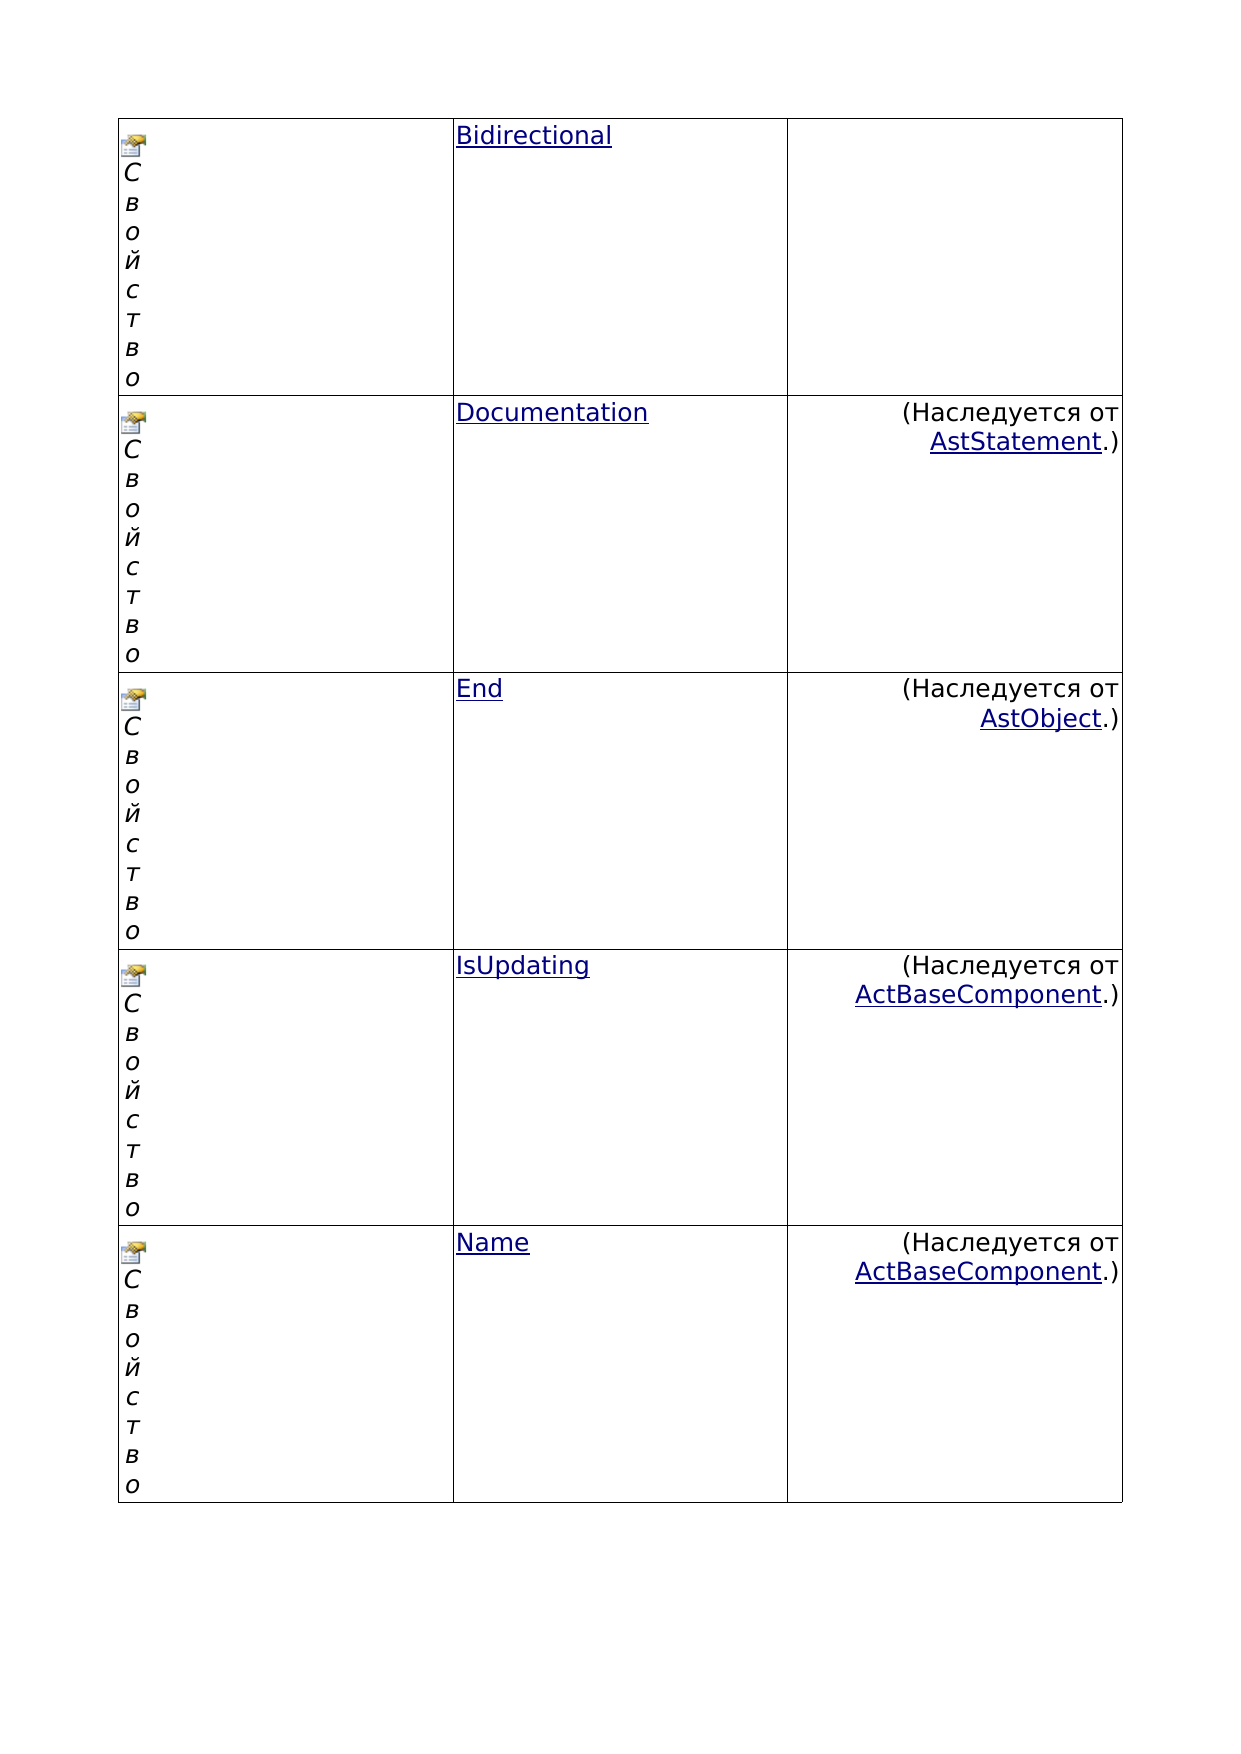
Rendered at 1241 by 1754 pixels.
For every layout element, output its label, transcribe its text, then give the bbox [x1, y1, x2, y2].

table_cell [119, 1226, 453, 1502]
picture [121, 687, 147, 713]
table_cell End [454, 673, 787, 948]
table_cell Documentation [454, 396, 787, 672]
table_cell IsUpdating [454, 950, 787, 1225]
table_cell (Наследуется от AstStatement.) [788, 396, 1122, 672]
table_cell (Наследуется от ActBaseComponent.) [788, 950, 1122, 1225]
picture [121, 963, 147, 989]
table_cell (Наследуется от ActBaseComponent.) [788, 1226, 1122, 1502]
table_cell Name [454, 1226, 787, 1502]
table_cell [119, 119, 453, 395]
table_cell [119, 396, 453, 672]
table_cell Bidirectional [454, 119, 787, 395]
picture [121, 1240, 147, 1266]
table_cell [119, 950, 453, 1225]
picture [121, 133, 147, 159]
table_cell [119, 673, 453, 948]
picture [121, 410, 147, 436]
table_cell (Наследуется от AstObject.) [788, 673, 1122, 948]
table_cell [788, 119, 1122, 395]
